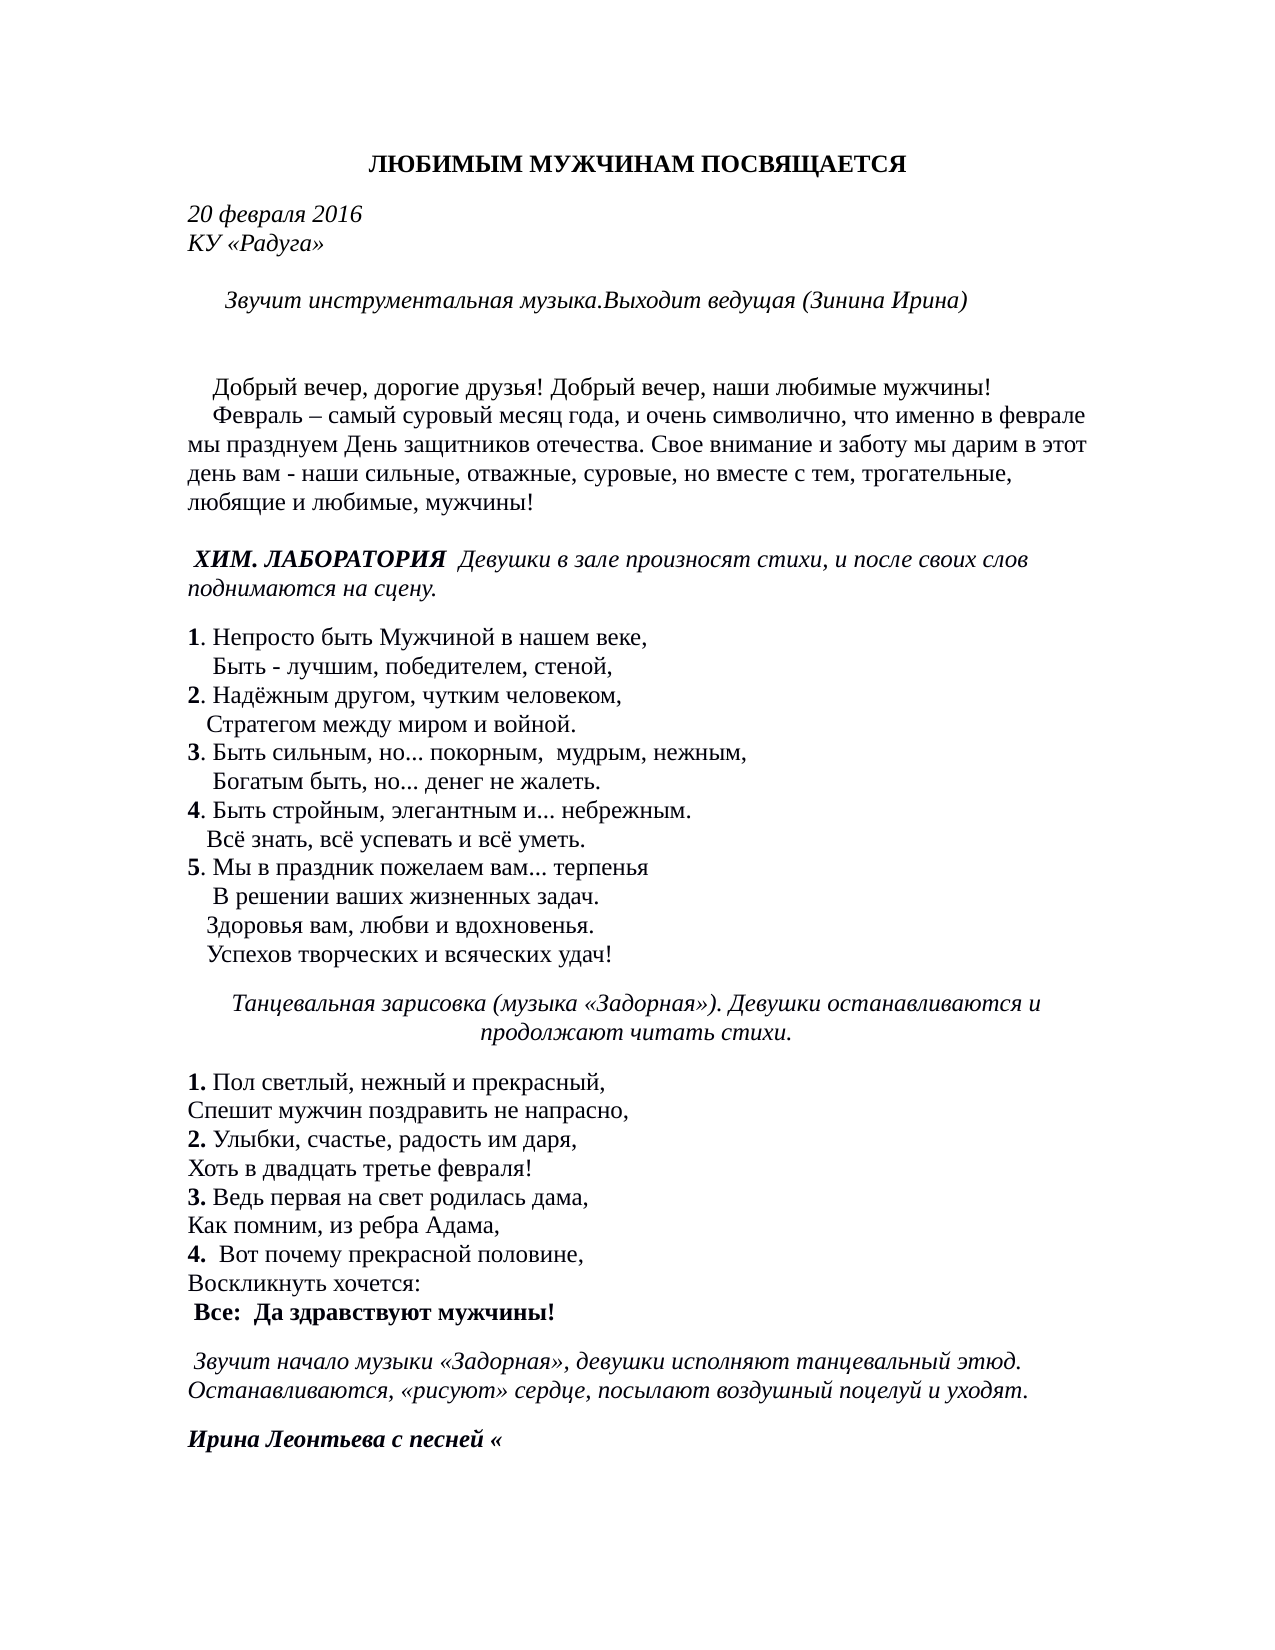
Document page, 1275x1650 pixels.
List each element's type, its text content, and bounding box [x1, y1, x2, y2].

text Звучит начало музыки «Задорная», девушки исполняют танцевальный этюд. Останавливаются, «рисуют» сердце, посылают воздушный поцелуй и уходят. [187, 1347, 1087, 1404]
text Февраль – самый суровый месяц года, и очень символично, что именно в феврале мы празднуем День защитников отечества. Свое внимание и заботу мы дарим в этот день вам - наши сильные, отважные, суровые, но вместе с тем, трогательные, любящие и любимые, мужчины! [187, 401, 1087, 516]
text ЛЮБИМЫМ МУЖЧИНАМ ПОСВЯЩАЕТСЯ [187, 150, 1087, 179]
text Танцевальная зарисовка (музыка «Задорная»). Девушки останавливаются и продолжают читать стихи. [187, 989, 1087, 1046]
text Ирина Леонтьева с песней « [187, 1425, 1087, 1454]
text 1. Пол светлый, нежный и прекрасный, Спешит мужчин поздравить не напрасно, 2. Улыбки, счастье, радость им даря, Хоть в двадцать третье февраля! 3. Ведь первая на свет родилась дама, Как помним, из ребра Адама, 4. Вот почему прекрасной половине, Воскликнуть хочется: Все: Да здравствуют мужчины! [187, 1067, 1087, 1326]
text 1. Непросто быть Мужчиной в нашем веке, Быть - лучшим, победителем, стеной, 2. Надёжным другом, чутким человеком, Стратегом между миром и войной. 3. Быть сильным, но... покорным, мудрым, нежным, Богатым быть, но... денег не жалеть. 4. Быть стройным, элегантным и... небрежным. Всё знать, всё успевать и всё уметь. 5. Мы в праздник пожелаем вам... терпенья В решении ваших жизненных задач. Здоровья вам, любви и вдохновенья. Успехов творческих и всяческих удач! [187, 623, 1087, 968]
text КУ «Радуга» [187, 228, 1087, 257]
text ХИМ. ЛАБОРАТОРИЯ Девушки в зале произносят стихи, и после своих слов поднимаются на сцену. [187, 544, 1087, 602]
text 20 февраля 2016 [187, 199, 1087, 228]
text Звучит инструментальная музыка.Выходит ведущая (Зинина Ирина) [187, 286, 1087, 314]
text Добрый вечер, дорогие друзья! Добрый вечер, наши любимые мужчины! [187, 372, 1087, 401]
